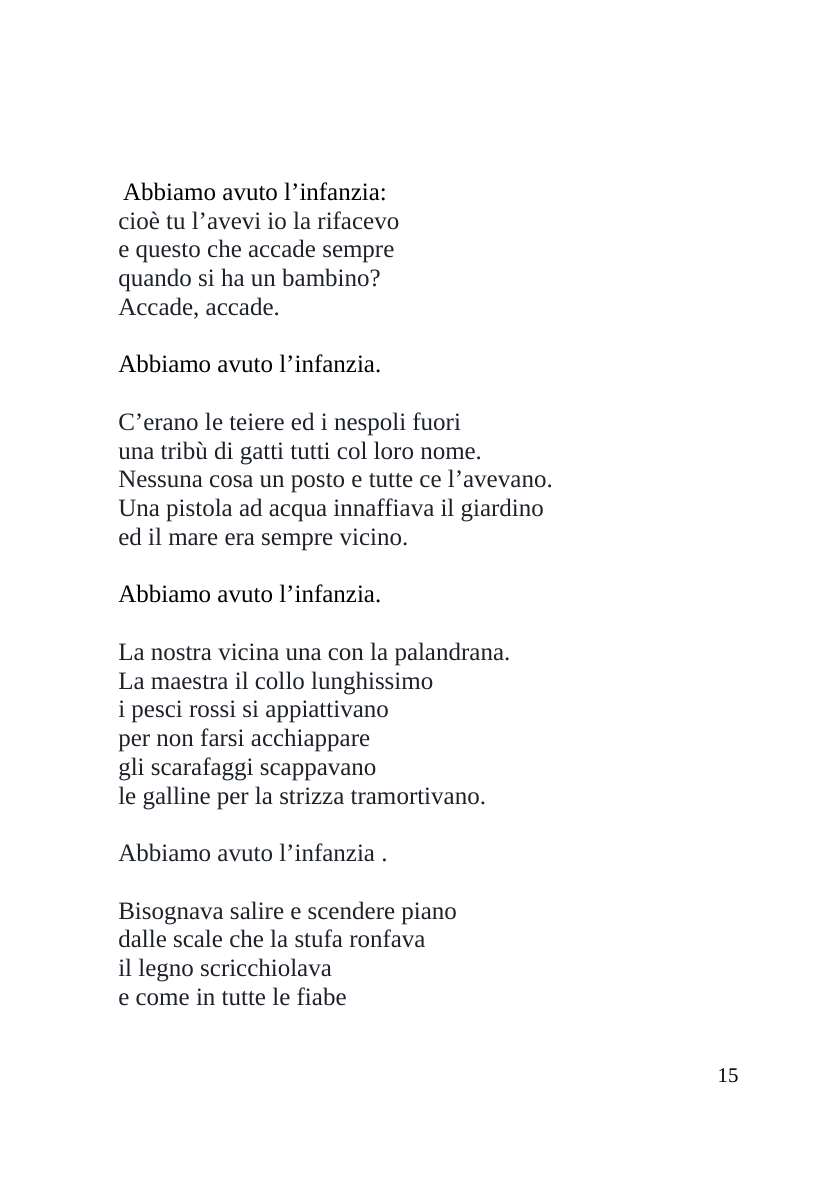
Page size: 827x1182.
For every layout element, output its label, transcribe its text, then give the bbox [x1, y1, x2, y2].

text Abbiamo avuto l’infanzia. [118, 579, 738, 608]
text C’erano le teiere ed i nespoli fuori una tribù di gatti tutti col loro nome. Nessuna cosa un posto e tutte ce l’avevano. Una pistola ad acqua innaffiava il giardino ed il mare era sempre vicino. [118, 378, 738, 579]
text La nostra vicina una con la palandrana. La maestra il collo lunghissimo i pesci rossi si appiattivano per non farsi acchiappare gli scarafaggi scappavano le galline per la strizza tramortivano. Abbiamo avuto l’infanzia . [118, 608, 738, 867]
text Bisognava salire e scendere piano dalle scale che la stufa ronfava il legno scricchiolava e come in tutte le fiabe [118, 867, 738, 1011]
text cioè tu l’avevi io la rifacevo e questo che accade sempre quando si ha un bambino? Accade, accade. Abbiamo avuto l’infanzia. [118, 206, 738, 378]
text Abbiamo avuto l’infanzia: [118, 177, 738, 206]
